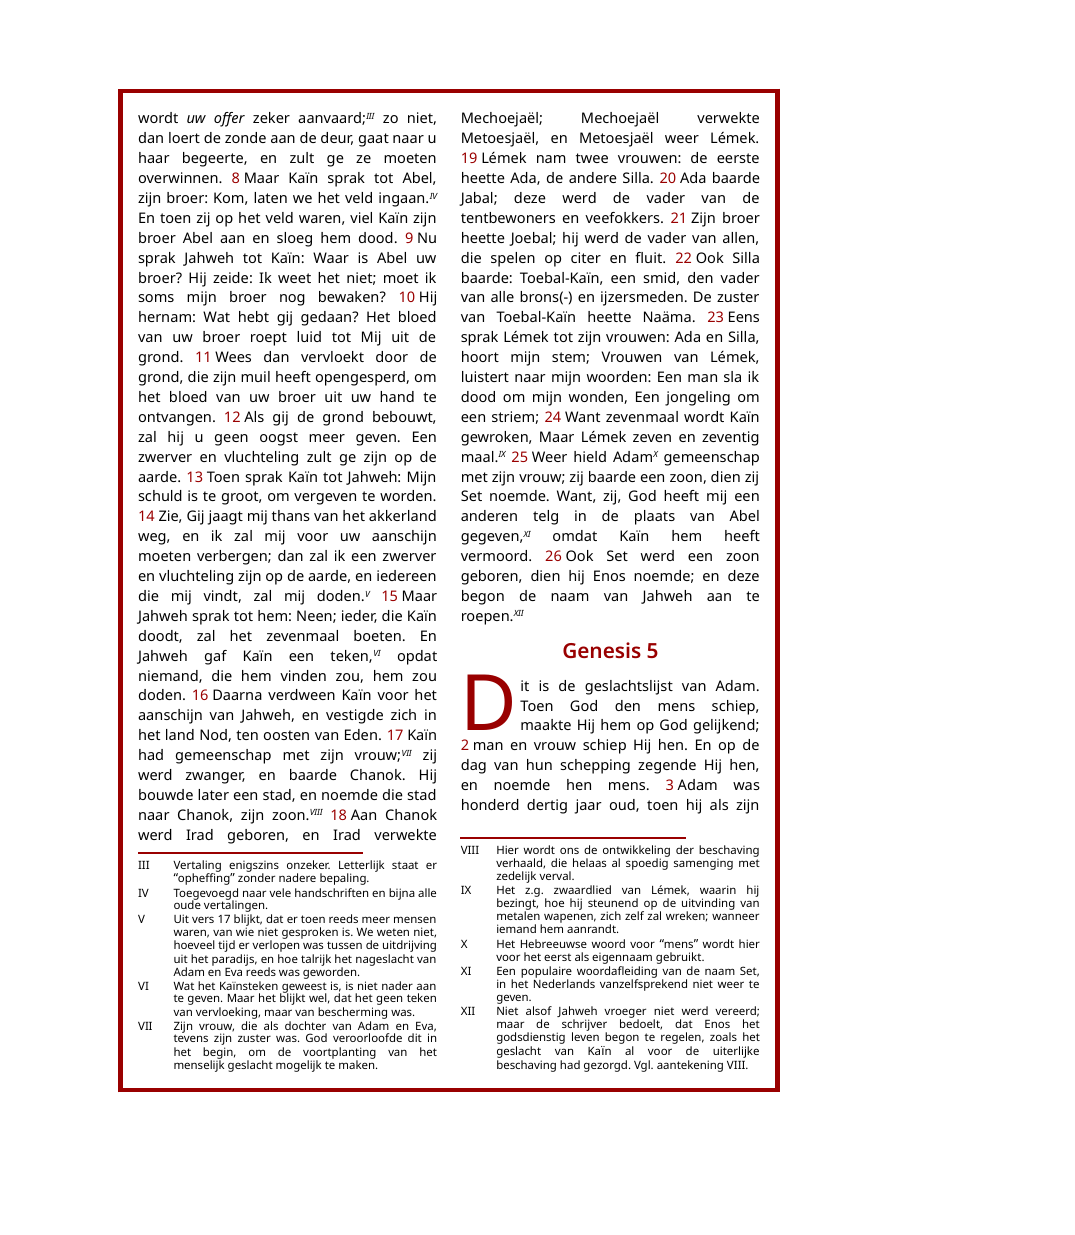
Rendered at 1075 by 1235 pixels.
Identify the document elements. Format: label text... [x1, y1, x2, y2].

text Wat het Kaïnsteken geweest is, is niet nader aan te geven. Maar het blijkt wel, dat het geen teken van vervloeking, maar van bescherming was. [138, 980, 437, 1019]
text Dit is de geslachtslijst van Adam. Toen God den mens schiep, maakte Hij hem op God gelijkend; 2 man en vrouw schiep Hij hen. En op de dag van hun schepping zegende Hij hen, en noemde hen mens. 3 Adam was honderd dertig jaar oud, toen hij als zijn [461, 675, 760, 815]
text Niet alsof Jahweh vroeger niet werd vereerd; maar de schrijver bedoelt, dat Enos het godsdienstig leven begon te regelen, zoals het geslacht van Kaïn al voor de uiterlijke beschaving had gezorgd. Vgl. aantekening VIII. [461, 1005, 760, 1073]
text Zijn vrouw, die als dochter van Adam en Eva, tevens zijn zuster was. God veroorloofde dit in het begin, om de voortplanting van het menselijk geslacht mogelijk te maken. [138, 1019, 437, 1073]
text Vertaling enigszins onzeker. Letterlijk staat er “opheffing” zonder nadere bepaling. [138, 859, 437, 887]
text Het Hebreeuwse woord voor “mens” wordt hier voor het eerst als eigennaam gebruikt. [461, 937, 760, 965]
subtitle Genesis 5 [461, 636, 760, 665]
text Uit vers 17 blijkt, dat er toen reeds meer mensen waren, van wie niet gesproken is. We weten niet, hoeveel tijd er verlopen was tussen de uitdrijving uit het paradijs, en hoe talrijk het nageslacht van Adam en Eva reeds was geworden. [138, 913, 437, 980]
text Een populaire woordafleiding van de naam Set, in het Nederlands vanzelfsprekend niet weer te geven. [461, 965, 760, 1005]
text Mechoejaël; Mechoejaël verwekte Metoesjaël, en Metoesjaël weer Lémek. 19 Lémek nam twee vrouwen: de eerste heette Ada, de andere Silla. 20 Ada baarde Jabal; deze werd de vader van de tentbewoners en veefokkers. 21 Zijn broer heette Joebal; hij werd de vader van allen, die spelen op citer en fluit. 22 Ook Silla baarde: Toebal-Kaïn, een smid, den vader van alle brons(-) en ijzersmeden. De zuster van Toebal-Kaïn heette Naäma. 23 Eens sprak Lémek tot zijn vrouwen: Ada en Silla, hoort mijn stem; Vrouwen van Lémek, luistert naar mijn woorden: Een man sla ik dood om mijn wonden, Een jongeling om een striem; 24 Want zevenmaal wordt Kaïn gewroken, Maar Lémek zeven en zeventig maal. 25 Weer hield Adam gemeenschap met zijn vrouw; zij baarde een zoon, dien zij Set noemde. Want, zij, God heeft mij een anderen telg in de plaats van Abel gegeven, omdat Kaïn hem heeft vermoord. 26 Ook Set werd een zoon geboren, dien hij Enos noemde; en deze begon de naam van Jahweh aan te roepen. [461, 108, 760, 626]
text Hier wordt ons de ontwikkeling der beschaving verhaald, die helaas al spoedig samenging met zedelijk verval. [461, 844, 760, 884]
text wordt uw offer zeker aanvaard; zo niet, dan loert de zonde aan de deur, gaat naar u haar begeerte, en zult ge ze moeten overwinnen. 8 Maar Kaïn sprak tot Abel, zijn broer: Kom, laten we het veld ingaan. En toen zij op het veld waren, viel Kaïn zijn broer Abel aan en sloeg hem dood. 9 Nu sprak Jahweh tot Kaïn: Waar is Abel uw broer? Hij zeide: Ik weet het niet; moet ik soms mijn broer nog bewaken? 10 Hij hernam: Wat hebt gij gedaan? Het bloed van uw broer roept luid tot Mij uit de grond. 11 Wees dan vervloekt door de grond, die zijn muil heeft opengesperd, om het bloed van uw broer uit uw hand te ontvangen. 12 Als gij de grond bebouwt, zal hij u geen oogst meer geven. Een zwerver en vluchteling zult ge zijn op de aarde. 13 Toen sprak Kaïn tot Jahweh: Mijn schuld is te groot, om vergeven te worden. 14 Zie, Gij jaagt mij thans van het akkerland weg, en ik zal mij voor uw aanschijn moeten verbergen; dan zal ik een zwerver en vluchteling zijn op de aarde, en iedereen die mij vindt, zal mij doden. 15 Maar Jahweh sprak tot hem: Neen; ieder, die Kaïn doodt, zal het zevenmaal boeten. En Jahweh gaf Kaïn een teken, opdat niemand, die hem vinden zou, hem zou doden. 16 Daarna verdween Kaïn voor het aanschijn van Jahweh, en vestigde zich in het land Nod, ten oosten van Eden. 17 Kaïn had gemeenschap met zijn vrouw; zij werd zwanger, en baarde Chanok. Hij bouwde later een stad, en noemde die stad naar Chanok, zijn zoon. 18 Aan Chanok werd Irad geboren, en Irad verwekte [138, 108, 437, 844]
text Het z.g. zwaardlied van Lémek, waarin hij bezingt, hoe hij steunend op de uitvinding van metalen wapenen, zich zelf zal wreken; wanneer iemand hem aanrandt. [461, 884, 760, 937]
text Toegevoegd naar vele handschriften en bijna alle oude vertalingen. [138, 887, 437, 913]
